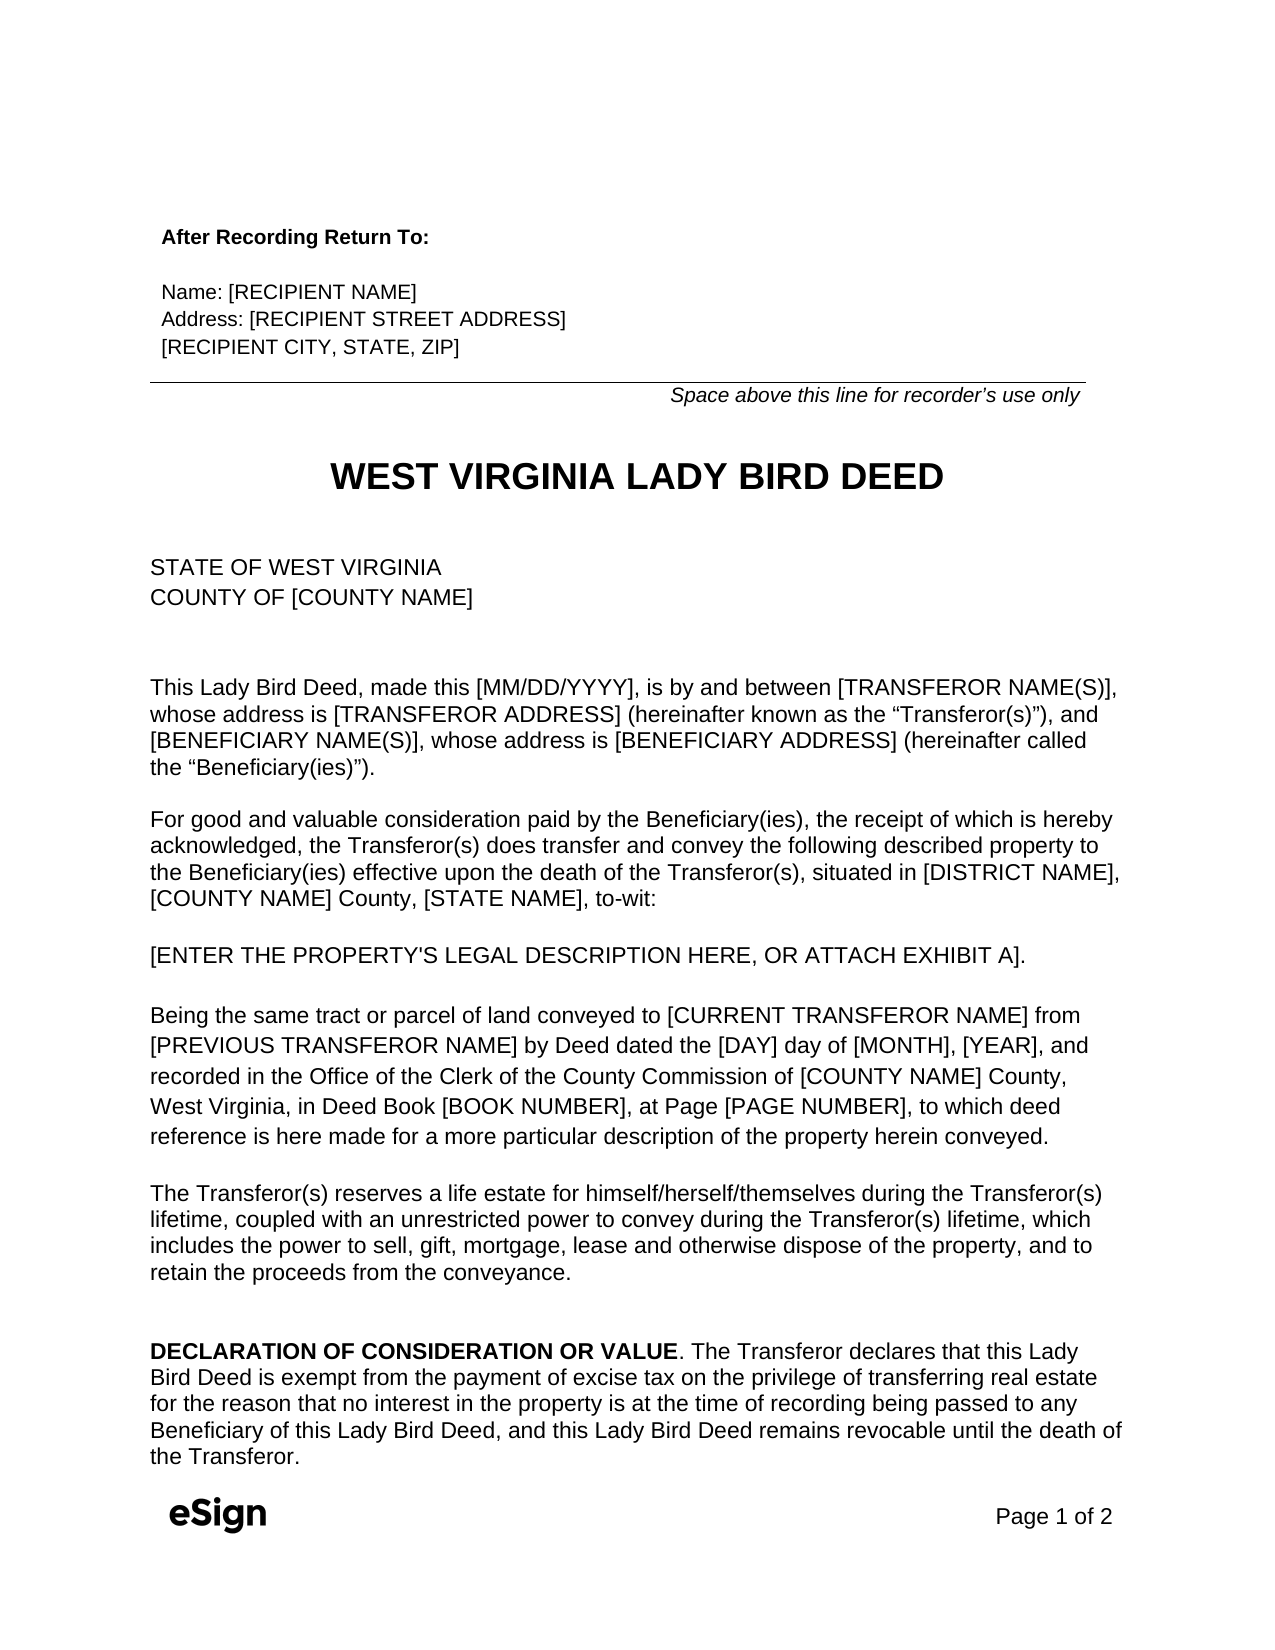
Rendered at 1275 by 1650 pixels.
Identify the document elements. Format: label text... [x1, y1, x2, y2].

text STATE OF WEST VIRGINIA [150, 553, 1125, 580]
text [COUNTY NAME] County, [STATE NAME], to-wit: [150, 885, 1125, 912]
text Space above this line for recorder’s use only [150, 383, 1125, 407]
text [ENTER THE PROPERTY'S LEGAL DESCRIPTION HERE, OR ATTACH EXHIBIT A]. Being the same tract or parcel of land conveyed to [CURRENT TRANSFEROR NAME] from [PREVIOUS TRANSFEROR NAME] by Deed dated the [DAY] day of [MONTH], [YEAR], and recorded in the Office of the Clerk of the County Commission of [COUNTY NAME] County, West Virginia, in Deed Book [BOOK NUMBER], at Page [PAGE NUMBER], to which deed reference is here made for a more particular description of the property herein conveyed. [150, 942, 1125, 1149]
text COUNTY OF [COUNTY NAME] [150, 584, 1125, 610]
text The Transferor(s) reserves a life estate for himself/herself/themselves during the Transferor(s) lifetime, coupled with an unrestricted power to convey during the Transferor(s) lifetime, which includes the power to sell, gift, mortgage, lease and otherwise dispose of the property, and to retain the proceeds from the conveyance. [150, 1179, 1125, 1285]
text For good and valuable consideration paid by the Beneficiary(ies), the receipt of which is hereby acknowledged, the Transferor(s) does transfer and convey the following described property to the Beneficiary(ies) effective upon the death of the Transferor(s), situated in [DISTRICT NAME], [150, 806, 1125, 885]
text This Lady Bird Deed, made this [MM/DD/YYYY], is by and between [TRANSFEROR NAME(S)], whose address is [TRANSFEROR ADDRESS] (hereinafter known as the “Transferor(s)”), and [BENEFICIARY NAME(S)], whose address is [BENEFICIARY ADDRESS] (hereinafter called the “Beneficiary(ies)”). [150, 674, 1125, 780]
text WEST VIRGINIA LADY BIRD DEED [150, 454, 1125, 497]
text DECLARATION OF CONSIDERATION OR VALUE. The Transferor declares that this Lady Bird Deed is exempt from the payment of excise tax on the privilege of transferring real estate for the reason that no interest in the property is at the time of recording being passed to any Beneficiary of this Lady Bird Deed, and this Lady Bird Deed remains revocable until the death of the Transferor. [150, 1338, 1125, 1469]
table_header [589, 225, 1086, 382]
table_header After Recording Return To: Name: [RECIPIENT NAME] Address: [RECIPIENT STREET ADDRESS] [RECIPIENT CITY, STATE, ZIP] [150, 225, 589, 382]
